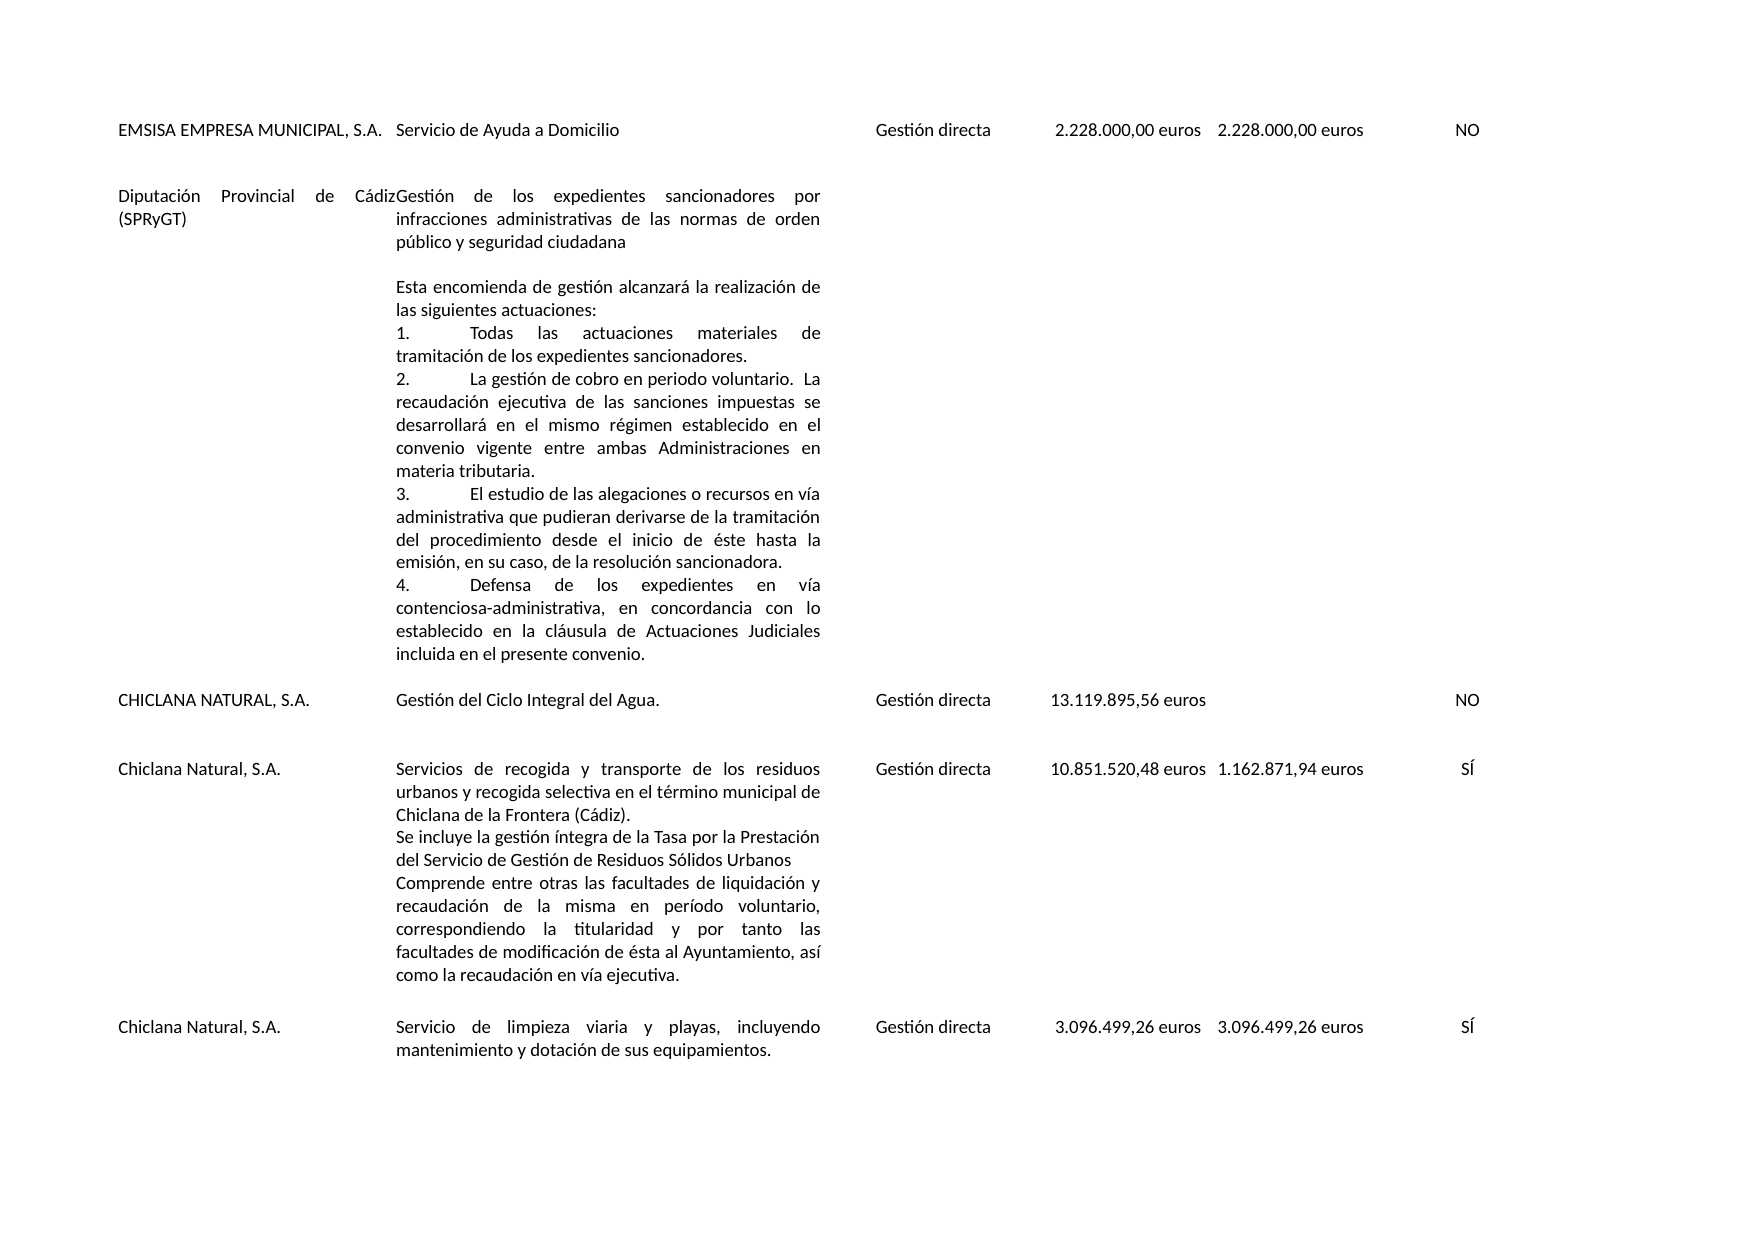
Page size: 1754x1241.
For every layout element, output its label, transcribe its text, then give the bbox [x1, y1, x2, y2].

table_cell [1565, 688, 1636, 757]
table_cell 10.851.520,48 euros [1045, 757, 1211, 986]
table_cell Gestión del Ciclo Integral del Agua. [396, 688, 821, 757]
table_cell Servicio de Ayuda a Domicilio [396, 118, 821, 184]
table_cell Gestión directa [821, 118, 1045, 184]
table_cell [1045, 184, 1211, 688]
table_cell [1565, 118, 1636, 184]
table_header 3.096.499,26 euros [1045, 1015, 1211, 1106]
table_header Gestión directa [821, 1015, 1045, 1106]
table_cell [1565, 757, 1636, 986]
table_header Servicio de limpieza viaria y playas, incluyendo mantenimiento y dotación de sus equipamientos. [396, 1015, 821, 1106]
table_cell [1211, 688, 1370, 757]
table_header Chiclana Natural, S.A. [118, 1015, 396, 1106]
table_cell [821, 184, 1045, 688]
table_cell [1370, 184, 1564, 688]
table_cell NO [1370, 118, 1564, 184]
table_cell Gestión directa [821, 757, 1045, 986]
table_cell SÍ [1370, 757, 1564, 986]
table_cell 1.162.871,94 euros [1211, 757, 1370, 986]
table_cell [1565, 184, 1636, 688]
table_cell EMSISA EMPRESA MUNICIPAL, S.A. [118, 118, 396, 184]
table_header [1565, 1015, 1636, 1106]
table_cell 2.228.000,00 euros [1045, 118, 1211, 184]
table_cell 13.119.895,56 euros [1045, 688, 1211, 757]
table_header 3.096.499,26 euros [1211, 1015, 1370, 1106]
table_cell 2.228.000,00 euros [1211, 118, 1370, 184]
table_cell Servicios de recogida y transporte de los residuos urbanos y recogida selectiva en el término municipal de Chiclana de la Frontera (Cádiz). Se incluye la gestión íntegra de la Tasa por la Prestación del Servicio de Gestión de Residuos Sólidos Urbanos Comprende entre otras las facultades de liquidación y recaudación de la misma en período voluntario, correspondiendo la titularidad y por tanto las facultades de modificación de ésta al Ayuntamiento, así como la recaudación en vía ejecutiva. [396, 757, 821, 986]
table_cell NO [1370, 688, 1564, 757]
table_cell Chiclana Natural, S.A. [118, 757, 396, 986]
table_cell Gestión de los expedientes sancionadores por infracciones administrativas de las normas de orden público y seguridad ciudadana Esta encomienda de gestión alcanzará la realización de las siguientes actuaciones: Todas las actuaciones materiales de tramitación de los expedientes sancionadores. La gestión de cobro en periodo voluntario. La recaudación ejecutiva de las sanciones impuestas se desarrollará en el mismo régimen establecido en el convenio vigente entre ambas Administraciones en materia tributaria. El estudio de las alegaciones o recursos en vía administrativa que pudieran derivarse de la tramitación del procedimiento desde el inicio de éste hasta la emisión, en su caso, de la resolución sancionadora. Defensa de los expedientes en vía contenciosa-administrativa, en concordancia con lo establecido en la cláusula de Actuaciones Judiciales incluida en el presente convenio. [396, 184, 821, 688]
table_cell Gestión directa [821, 688, 1045, 757]
table_cell Diputación Provincial de Cádiz (SPRyGT) [118, 184, 396, 688]
table_cell [1211, 184, 1370, 688]
table_header SÍ [1370, 1015, 1564, 1106]
table_cell CHICLANA NATURAL, S.A. [118, 688, 396, 757]
